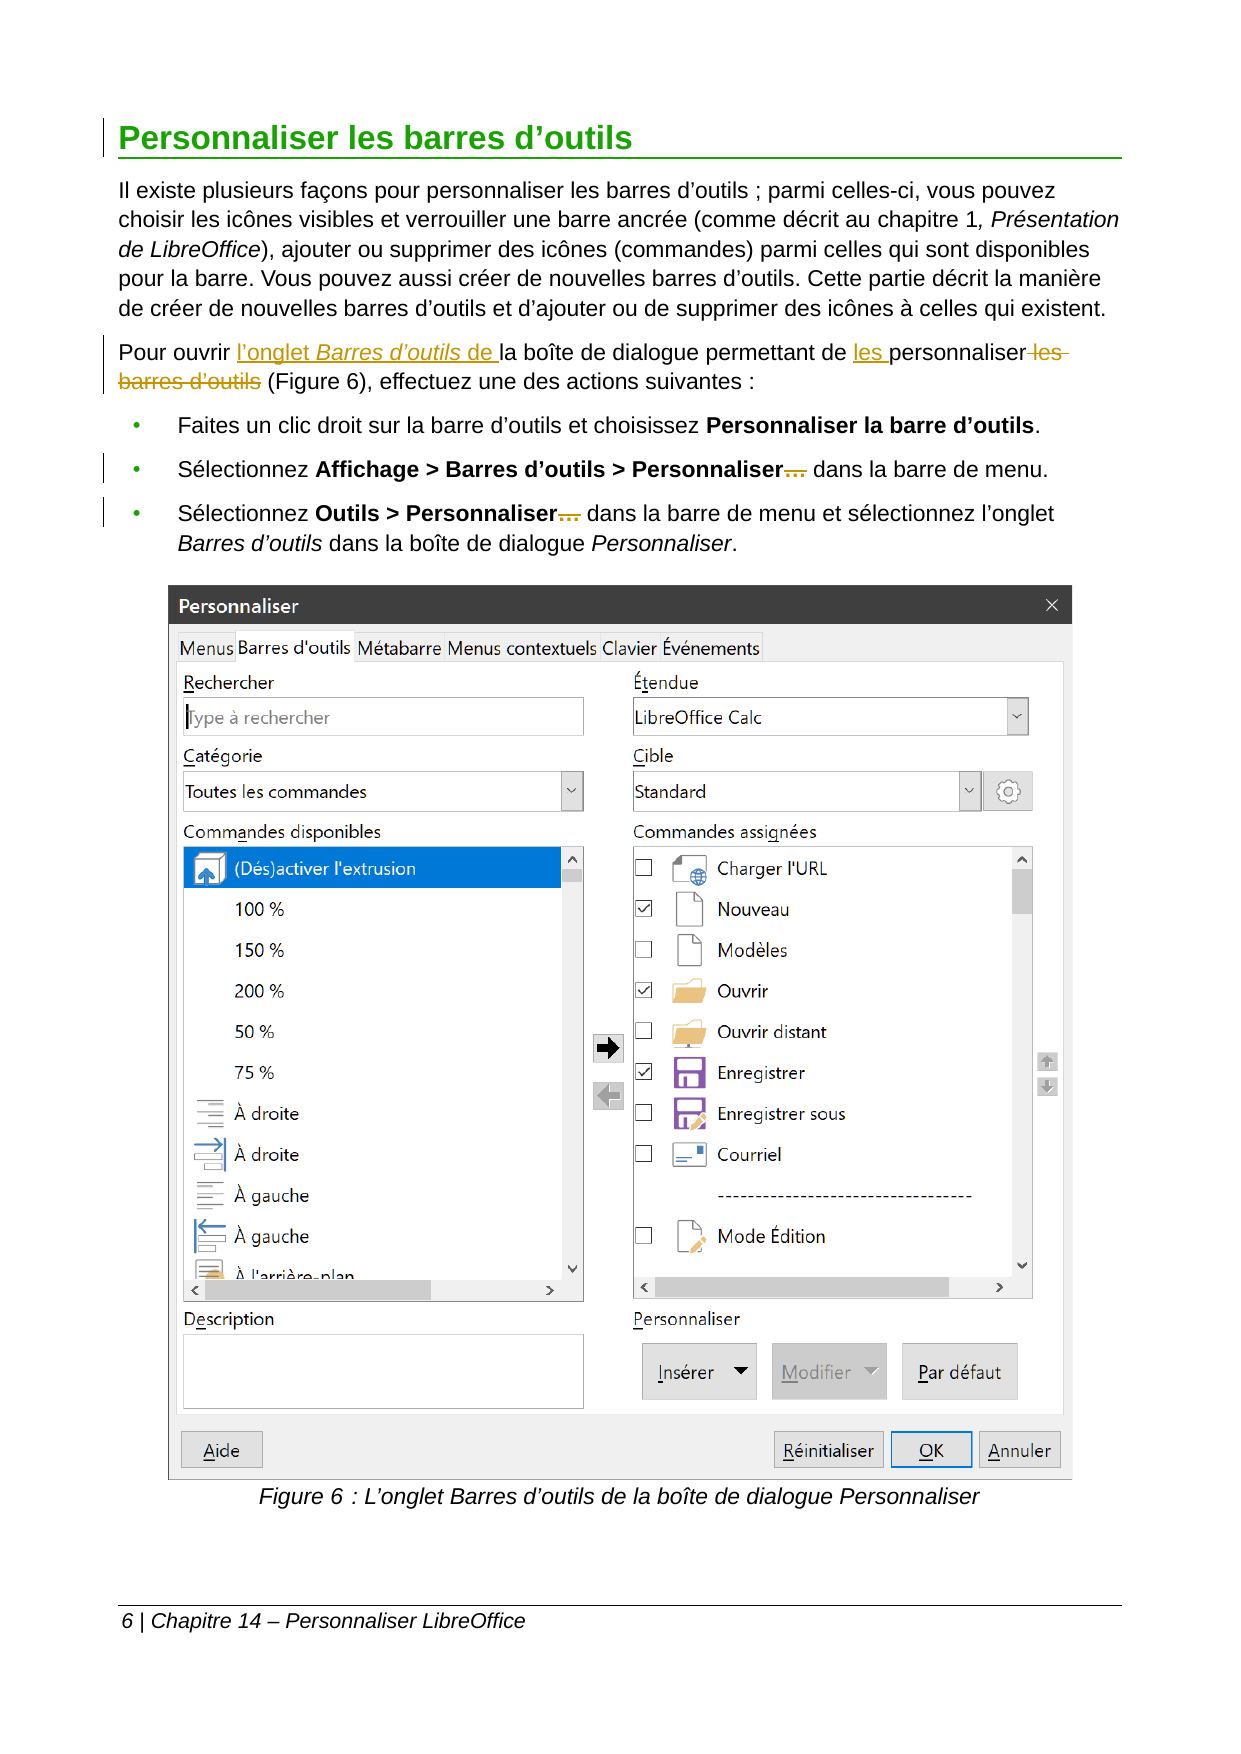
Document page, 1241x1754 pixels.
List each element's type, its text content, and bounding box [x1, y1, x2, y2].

subtitle Personnaliser les barres d’outils [118, 118, 1122, 157]
text Il existe plusieurs façons pour personnaliser les barres d’outils ; parmi celles-ci, vous pouvez choisir les icônes visibles et verrouiller une barre ancrée (comme décrit au chapitre 1, Présentation de LibreOffice), ajouter ou supprimer des icônes (commandes) parmi celles qui sont disponibles pour la barre. Vous pouvez aussi créer de nouvelles barres d’outils. Cette partie décrit la manière de créer de nouvelles barres d’outils et d’ajouter ou de supprimer des icônes à celles qui existent. [118, 173, 1122, 321]
list Sélectionnez Affichage > Barres d’outils > Personnaliser dans la barre de menu. [133, 453, 1122, 482]
list Faites un clic droit sur la barre d’outils et choisissez Personnaliser la barre d’outils. [133, 409, 1122, 438]
text Pour ouvrir l’onglet Barres d’outils de la boîte de dialogue permettant de les personnaliser (Figure 6), effectuez une des actions suivantes : [118, 335, 1122, 394]
list Sélectionnez Outils > Personnaliser dans la barre de menu et sélectionnez l’onglet Barres d’outils dans la boîte de dialogue Personnaliser. [133, 497, 1122, 556]
picture [168, 585, 1073, 1480]
text Figure 6 : L’onglet Barres d’outils de la boîte de dialogue Personnaliser [118, 1479, 1122, 1509]
